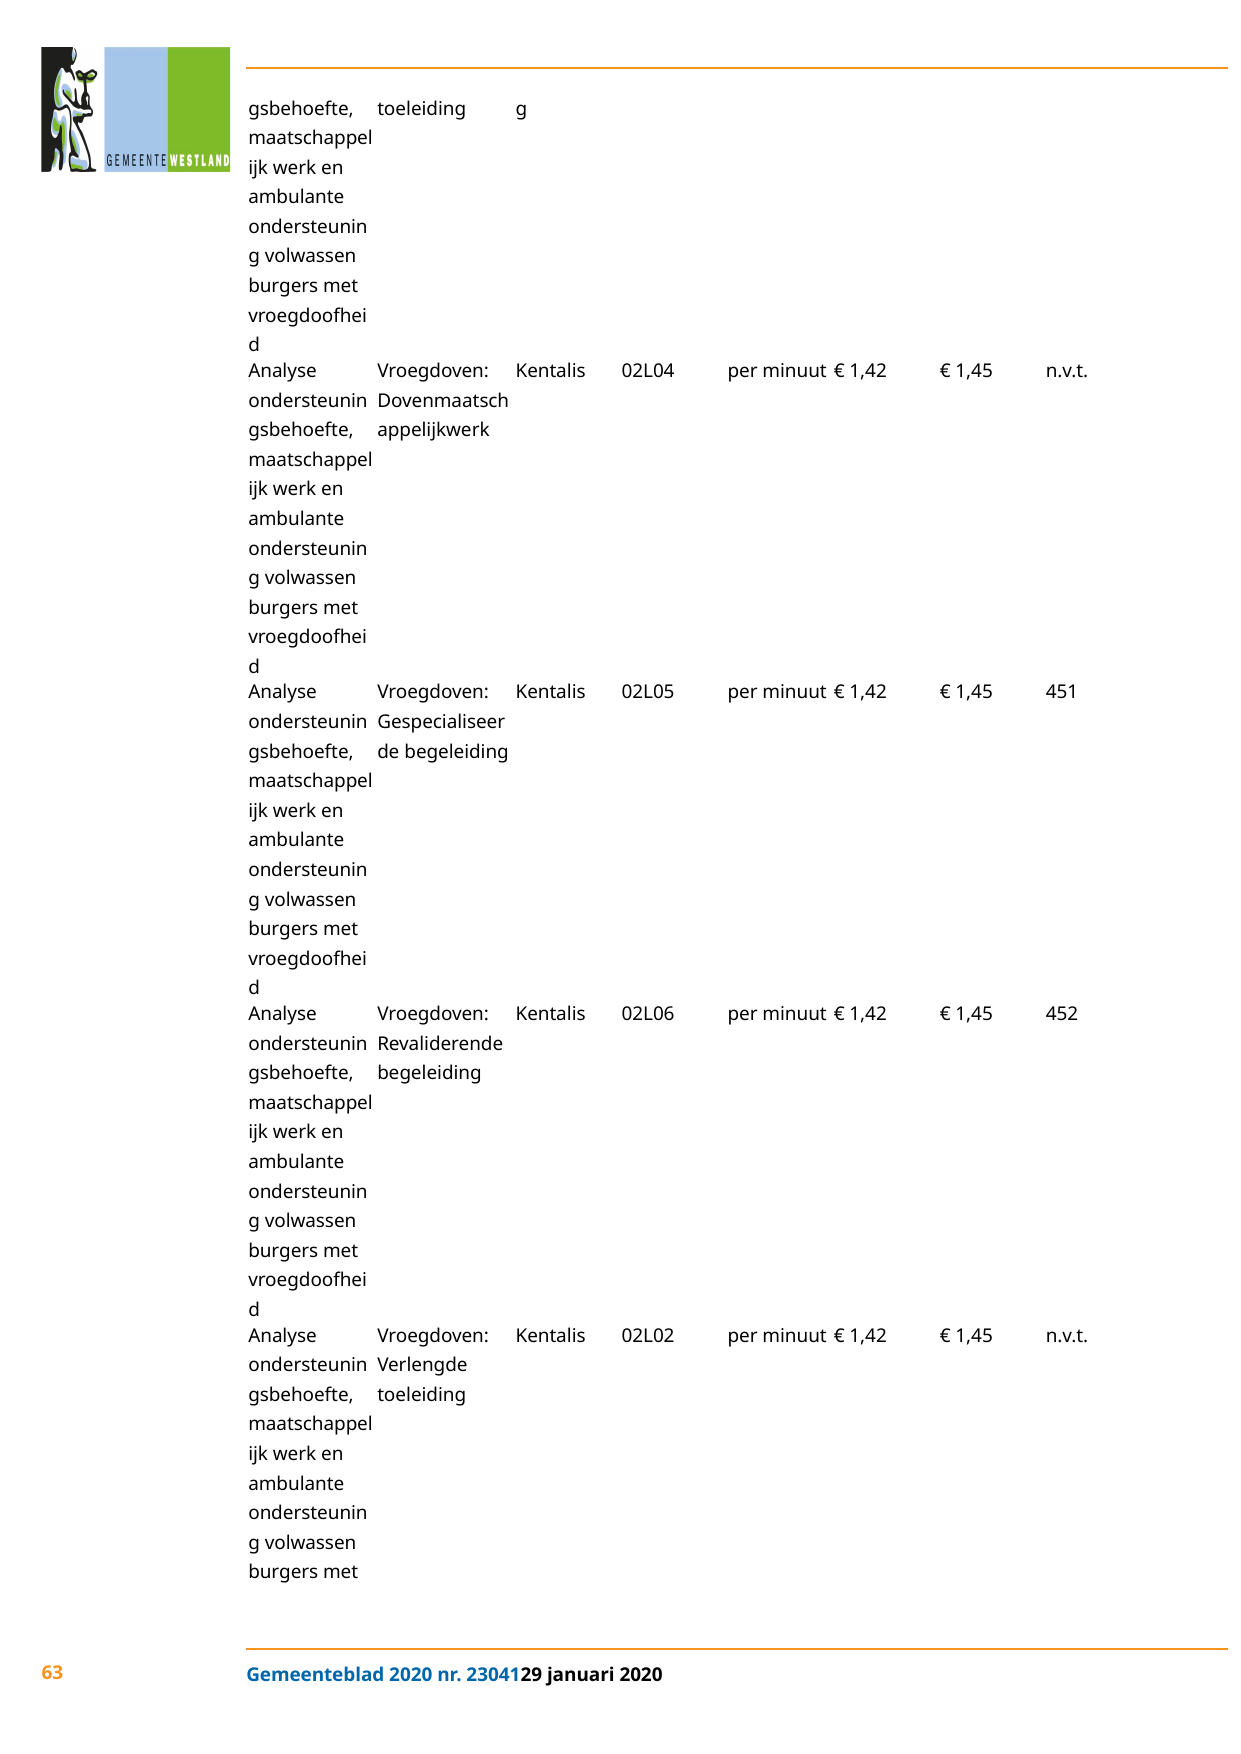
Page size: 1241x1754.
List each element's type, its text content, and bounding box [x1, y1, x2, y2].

table_cell per minuut [728, 1322, 833, 1584]
table_cell 02L06 [621, 1000, 727, 1322]
table_cell € 1,42 [834, 1322, 939, 1584]
table_cell € 1,42 [834, 1000, 939, 1322]
picture [41, 47, 231, 172]
table_cell n.v.t. [1046, 357, 1152, 679]
table_cell Kentalis [515, 1000, 621, 1322]
table_cell 02L02 [621, 1322, 727, 1584]
table_cell € 1,45 [940, 357, 1046, 679]
table_cell per minuut [728, 679, 833, 1000]
table_cell € 1,42 [834, 357, 939, 679]
table_cell n.v.t. [1046, 1322, 1152, 1584]
table_cell € 1,42 [834, 679, 939, 1000]
table_cell Vroegdoven: Dovenmaatschappelijkwerk [377, 357, 515, 679]
table_cell g [515, 95, 621, 357]
table_cell Kentalis [515, 679, 621, 1000]
table_cell 452 [1046, 1000, 1152, 1322]
table_cell Analyse ondersteuningsbehoefte, maatschappelijk werk en ambulante ondersteuning volwassen burgers met vroegdoofheid [248, 679, 377, 1000]
table_cell Kentalis [515, 357, 621, 679]
table_cell per minuut [728, 1000, 833, 1322]
table_cell [834, 95, 939, 357]
table_cell toeleiding [377, 95, 515, 357]
table_cell [940, 95, 1046, 357]
table_cell € 1,45 [940, 1322, 1046, 1584]
table_cell Analyse ondersteuningsbehoefte, maatschappelijk werk en ambulante ondersteuning volwassen burgers met vroegdoofheid [248, 357, 377, 679]
table_cell per minuut [728, 357, 833, 679]
table_cell [621, 95, 727, 357]
table_cell Vroegdoven: Verlengde toeleiding [377, 1322, 515, 1584]
table_cell Analyse ondersteuningsbehoefte, maatschappelijk werk en ambulante ondersteuning volwassen burgers met [248, 1322, 377, 1584]
table_cell [728, 95, 833, 357]
table_cell € 1,45 [940, 679, 1046, 1000]
table_cell 02L04 [621, 357, 727, 679]
table_cell 451 [1046, 679, 1152, 1000]
table_cell gsbehoefte, maatschappelijk werk en ambulante ondersteuning volwassen burgers met vroegdoofheid [248, 95, 377, 357]
table_cell Vroegdoven: Gespecialiseerde begeleiding [377, 679, 515, 1000]
table_cell € 1,45 [940, 1000, 1046, 1322]
table_cell [1046, 95, 1152, 357]
table_cell Kentalis [515, 1322, 621, 1584]
table_cell 02L05 [621, 679, 727, 1000]
table_cell Analyse ondersteuningsbehoefte, maatschappelijk werk en ambulante ondersteuning volwassen burgers met vroegdoofheid [248, 1000, 377, 1322]
table_cell Vroegdoven: Revaliderende begeleiding [377, 1000, 515, 1322]
